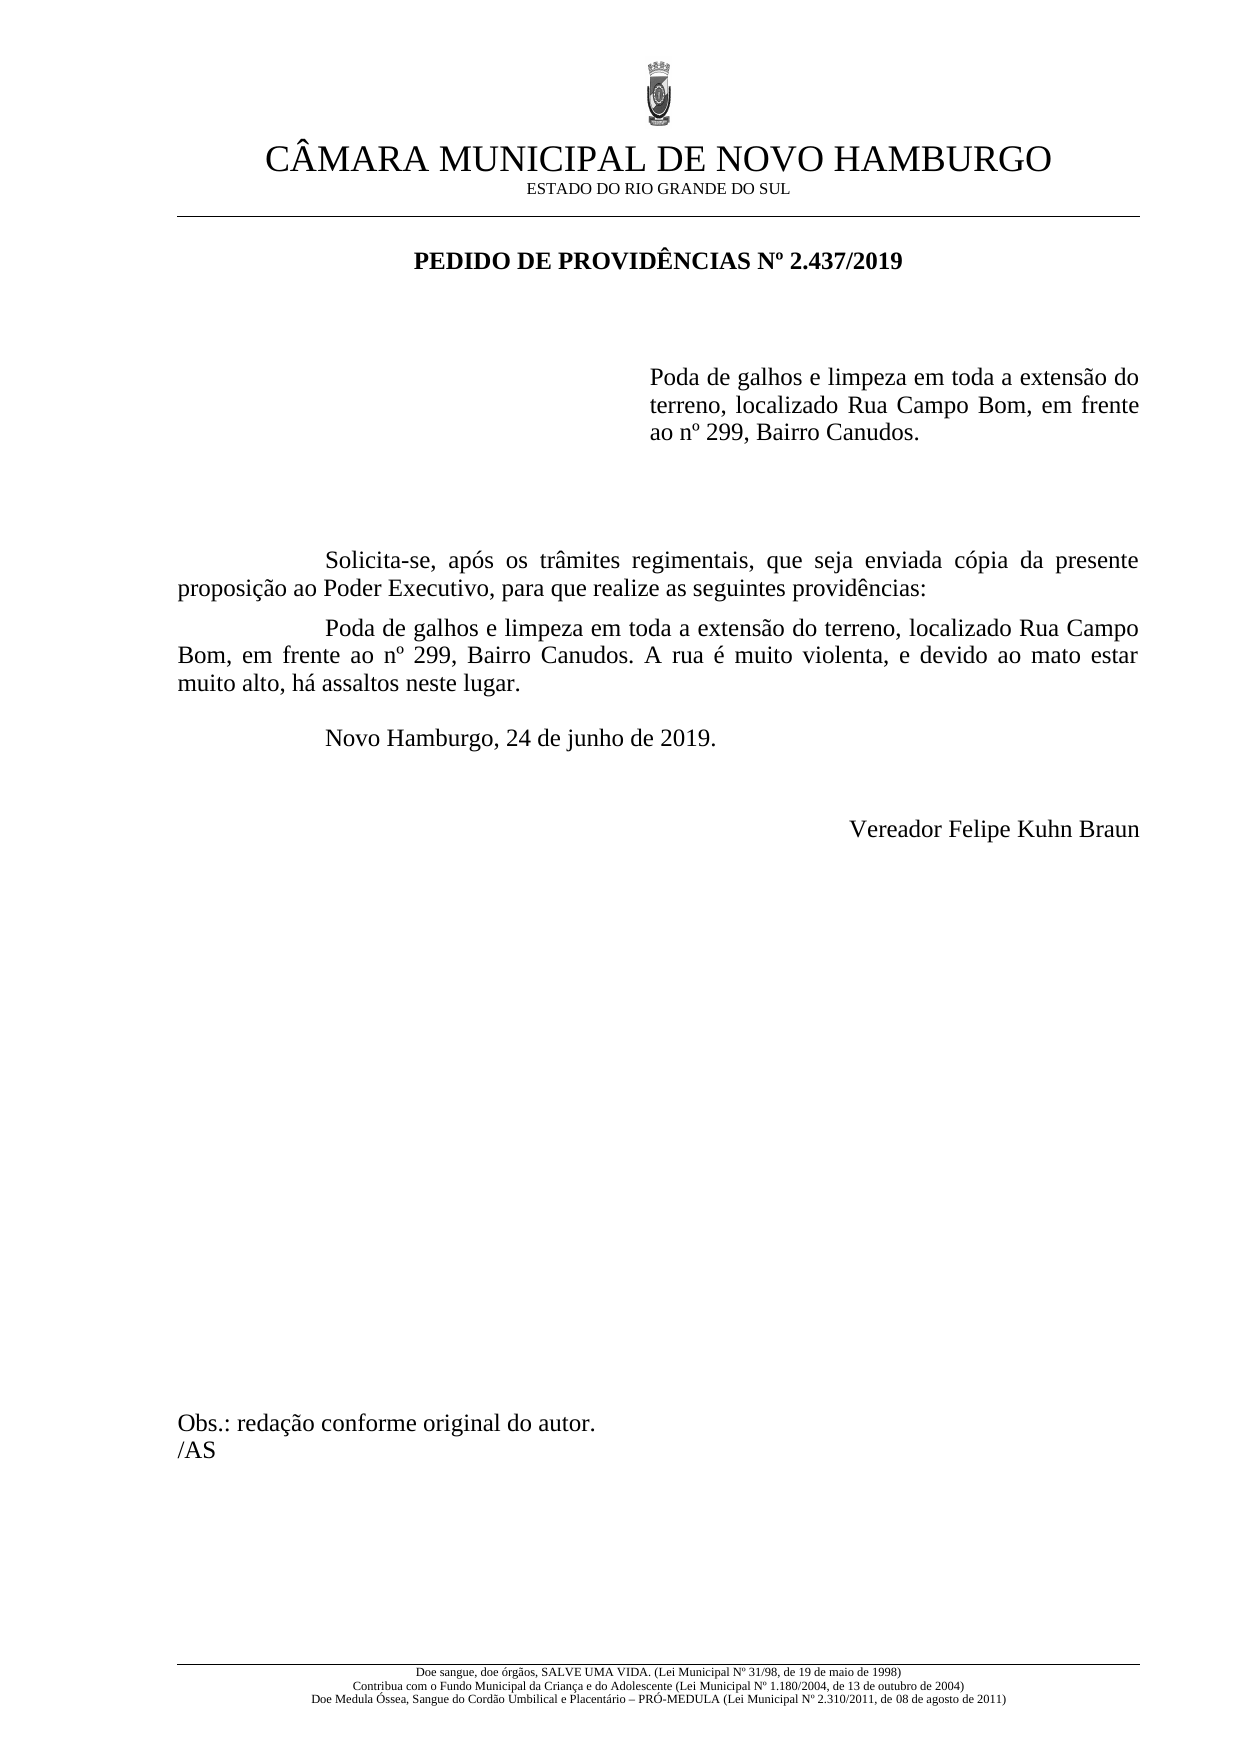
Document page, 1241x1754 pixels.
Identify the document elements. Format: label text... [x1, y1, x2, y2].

text Poda de galhos e limpeza em toda a extensão do terreno, localizado Rua Campo Bom, em frente ao nº 299, Bairro Canudos. [649, 363, 1140, 446]
text Vereador Felipe Kuhn Braun [177, 815, 1140, 843]
text Novo Hamburgo, 24 de junho de 2019. [177, 724, 1140, 752]
text PEDIDO DE PROVIDÊNCIAS Nº 2.437/2019 [177, 247, 1140, 274]
text /AS [177, 1437, 1140, 1464]
text Obs.: redação conforme original do autor. [177, 1409, 1140, 1437]
text Poda de galhos e limpeza em toda a extensão do terreno, localizado Rua Campo Bom, em frente ao nº 299, Bairro Canudos. A rua é muito violenta, e devido ao mato estar muito alto, há assaltos neste lugar. [177, 614, 1140, 697]
text Solicita-se, após os trâmites regimentais, que seja enviada cópia da presente proposição ao Poder Executivo, para que realize as seguintes providências: [177, 546, 1140, 602]
